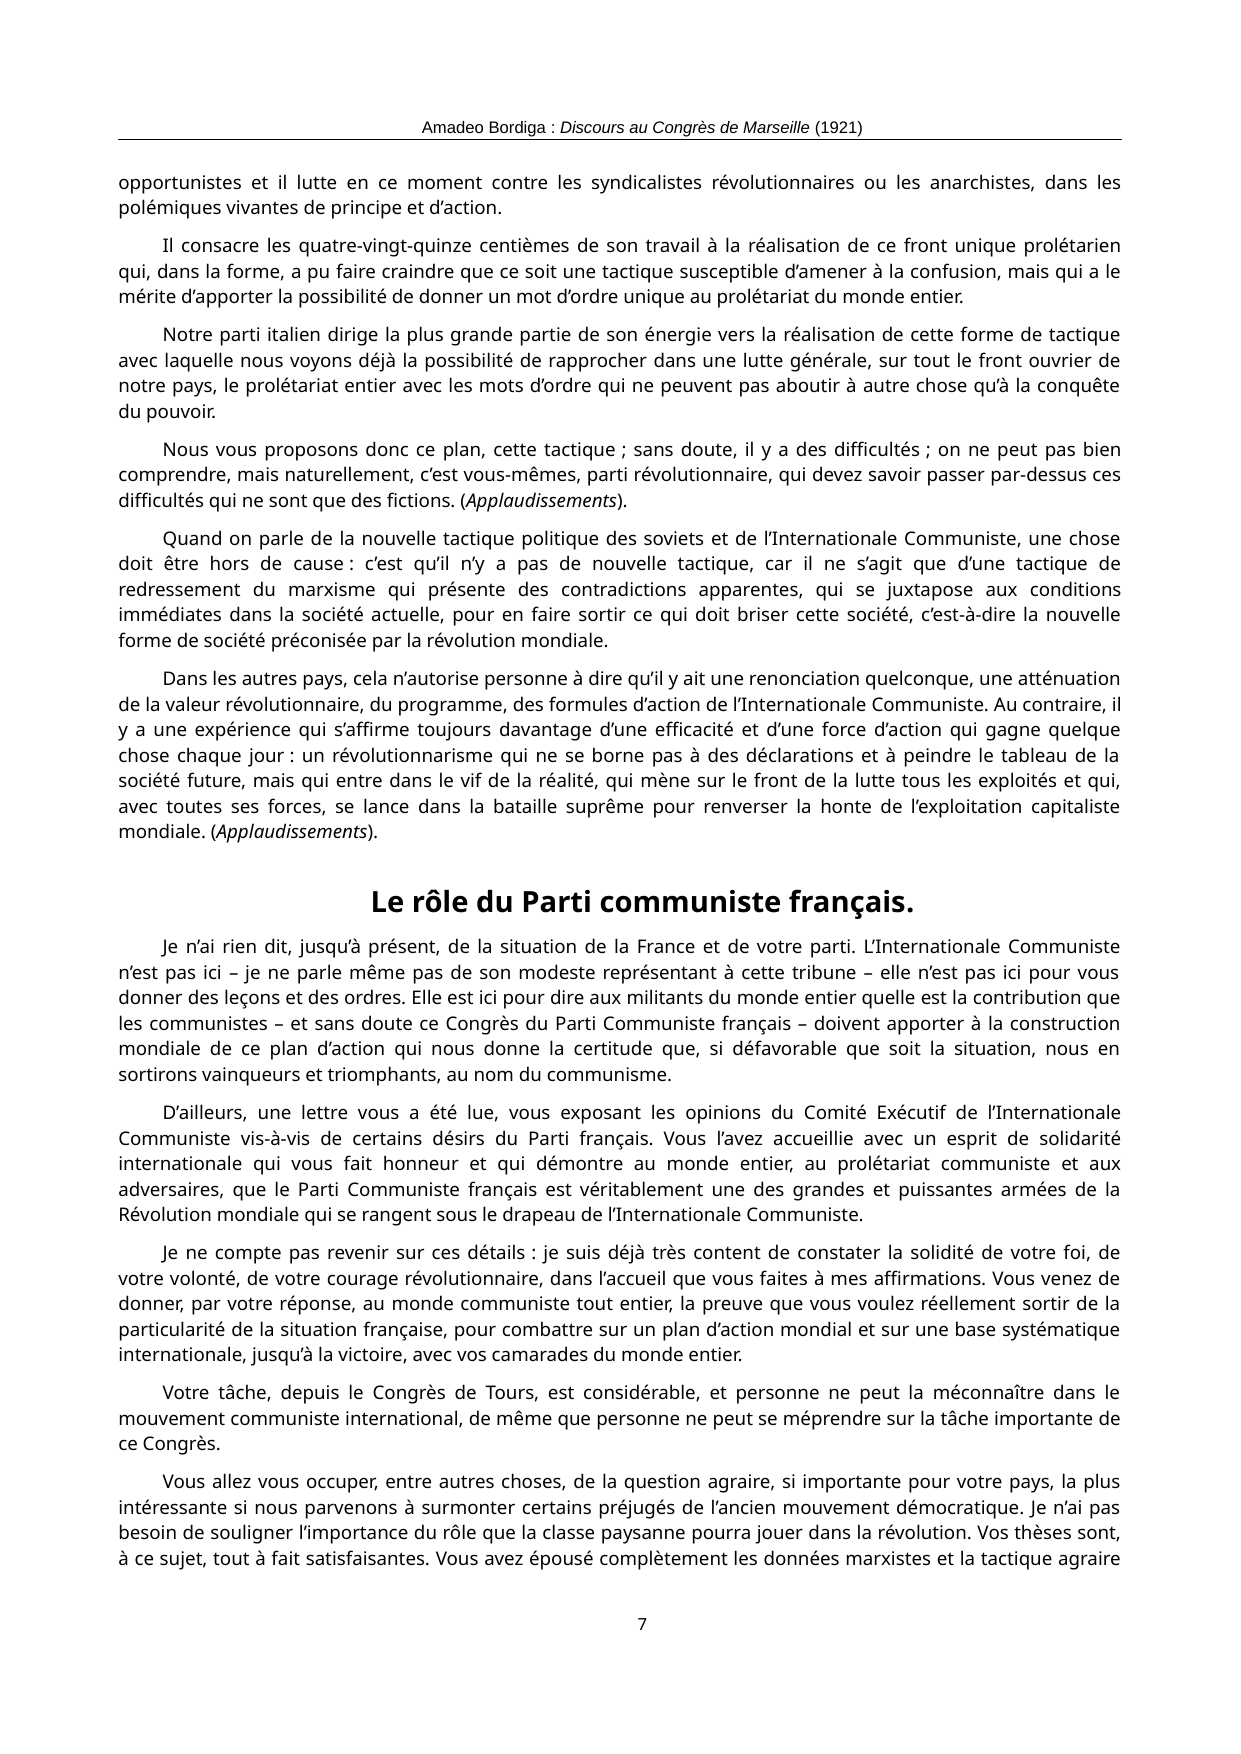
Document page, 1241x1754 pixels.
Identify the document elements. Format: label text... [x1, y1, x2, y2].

text Vous allez vous occuper, entre autres choses, de la question agraire, si importante pour votre pays, la plus intéressante si nous parvenons à surmonter certains préjugés de l’ancien mouvement démocratique. Je n’ai pas besoin de souligner l’importance du rôle que la classe paysanne pourra jouer dans la révolution. Vos thèses sont, à ce sujet, tout à fait satisfaisantes. Vous avez épousé complètement les données marxistes et la tactique agraire [118, 1468, 1122, 1571]
text Quand on parle de la nouvelle tactique politique des soviets et de l’Internationale Communiste, une chose doit être hors de cause : c’est qu’il n’y a pas de nouvelle tactique, car il ne s’agit que d’une tactique de redressement du marxisme qui présente des contradictions apparentes, qui se juxtapose aux conditions immédiates dans la société actuelle, pour en faire sortir ce qui doit briser cette société, c’est-à-dire la nouvelle forme de société préconisée par la révolution mondiale. [118, 525, 1122, 653]
text Il consacre les quatre-vingt-quinze centièmes de son travail à la réalisation de ce front unique prolétarien qui, dans la forme, a pu faire craindre que ce soit une tactique susceptible d’amener à la confusion, mais qui a le mérite d’apporter la possibilité de donner un mot d’ordre unique au prolétariat du monde entier. [118, 232, 1122, 309]
text Votre tâche, depuis le Congrès de Tours, est considérable, et personne ne peut la méconnaître dans le mouvement communiste international, de même que personne ne peut se méprendre sur la tâche importante de ce Congrès. [118, 1379, 1122, 1456]
text Je n’ai rien dit, jusqu’à présent, de la situation de la France et de votre parti. L’Internationale Communiste n’est pas ici – je ne parle même pas de son modeste représentant à cette tribune – elle n’est pas ici pour vous donner des leçons et des ordres. Elle est ici pour dire aux militants du monde entier quelle est la contribution que les communistes – et sans doute ce Congrès du Parti Communiste français – doivent apporter à la construction mondiale de ce plan d’action qui nous donne la certitude que, si défavorable que soit la situation, nous en sortirons vainqueurs et triomphants, au nom du communisme. [118, 934, 1122, 1087]
text opportunistes et il lutte en ce moment contre les syndicalistes révolutionnaires ou les anarchistes, dans les polémiques vivantes de principe et d’action. [118, 169, 1122, 220]
text D’ailleurs, une lettre vous a été lue, vous exposant les opinions du Comité Exécutif de l’Internationale Communiste vis-à-vis de certains désirs du Parti français. Vous l’avez accueillie avec un esprit de solidarité internationale qui vous fait honneur et qui démontre au monde entier, au prolétariat communiste et aux adversaires, que le Parti Communiste français est véritablement une des grandes et puissantes armées de la Révolution mondiale qui se rangent sous le drapeau de l’Internationale Communiste. [118, 1099, 1122, 1227]
subtitle Le rôle du Parti communiste français. [118, 881, 1122, 921]
text Notre parti italien dirige la plus grande partie de son énergie vers la réalisation de cette forme de tactique avec laquelle nous voyons déjà la possibilité de rapprocher dans une lutte générale, sur tout le front ouvrier de notre pays, le prolétariat entier avec les mots d’ordre qui ne peuvent pas aboutir à autre chose qu’à la conquête du pouvoir. [118, 322, 1122, 424]
text Dans les autres pays, cela n’autorise personne à dire qu’il y ait une renonciation quelconque, une atténuation de la valeur révolutionnaire, du programme, des formules d’action de l’Internationale Communiste. Au contraire, il y a une expérience qui s’affirme toujours davantage d’une efficacité et d’une force d’action qui gagne quelque chose chaque jour : un révolutionnarisme qui ne se borne pas à des déclarations et à peindre le tableau de la société future, mais qui entre dans le vif de la réalité, qui mène sur le front de la lutte tous les exploités et qui, avec toutes ses forces, se lance dans la bataille suprême pour renverser la honte de l’exploitation capitaliste mondiale. (Applaudissements). [118, 665, 1122, 844]
text Nous vous proposons donc ce plan, cette tactique ; sans doute, il y a des difficultés ; on ne peut pas bien comprendre, mais naturellement, c’est vous-mêmes, parti révolutionnaire, qui devez savoir passer par-dessus ces difficultés qui ne sont que des fictions. (Applaudissements). [118, 436, 1122, 513]
text Je ne compte pas revenir sur ces détails : je suis déjà très content de constater la solidité de votre foi, de votre volonté, de votre courage révolutionnaire, dans l’accueil que vous faites à mes affirmations. Vous venez de donner, par votre réponse, au monde communiste tout entier, la preuve que vous voulez réellement sortir de la particularité de la situation française, pour combattre sur un plan d’action mondial et sur une base systématique internationale, jusqu’à la victoire, avec vos camarades du monde entier. [118, 1239, 1122, 1367]
